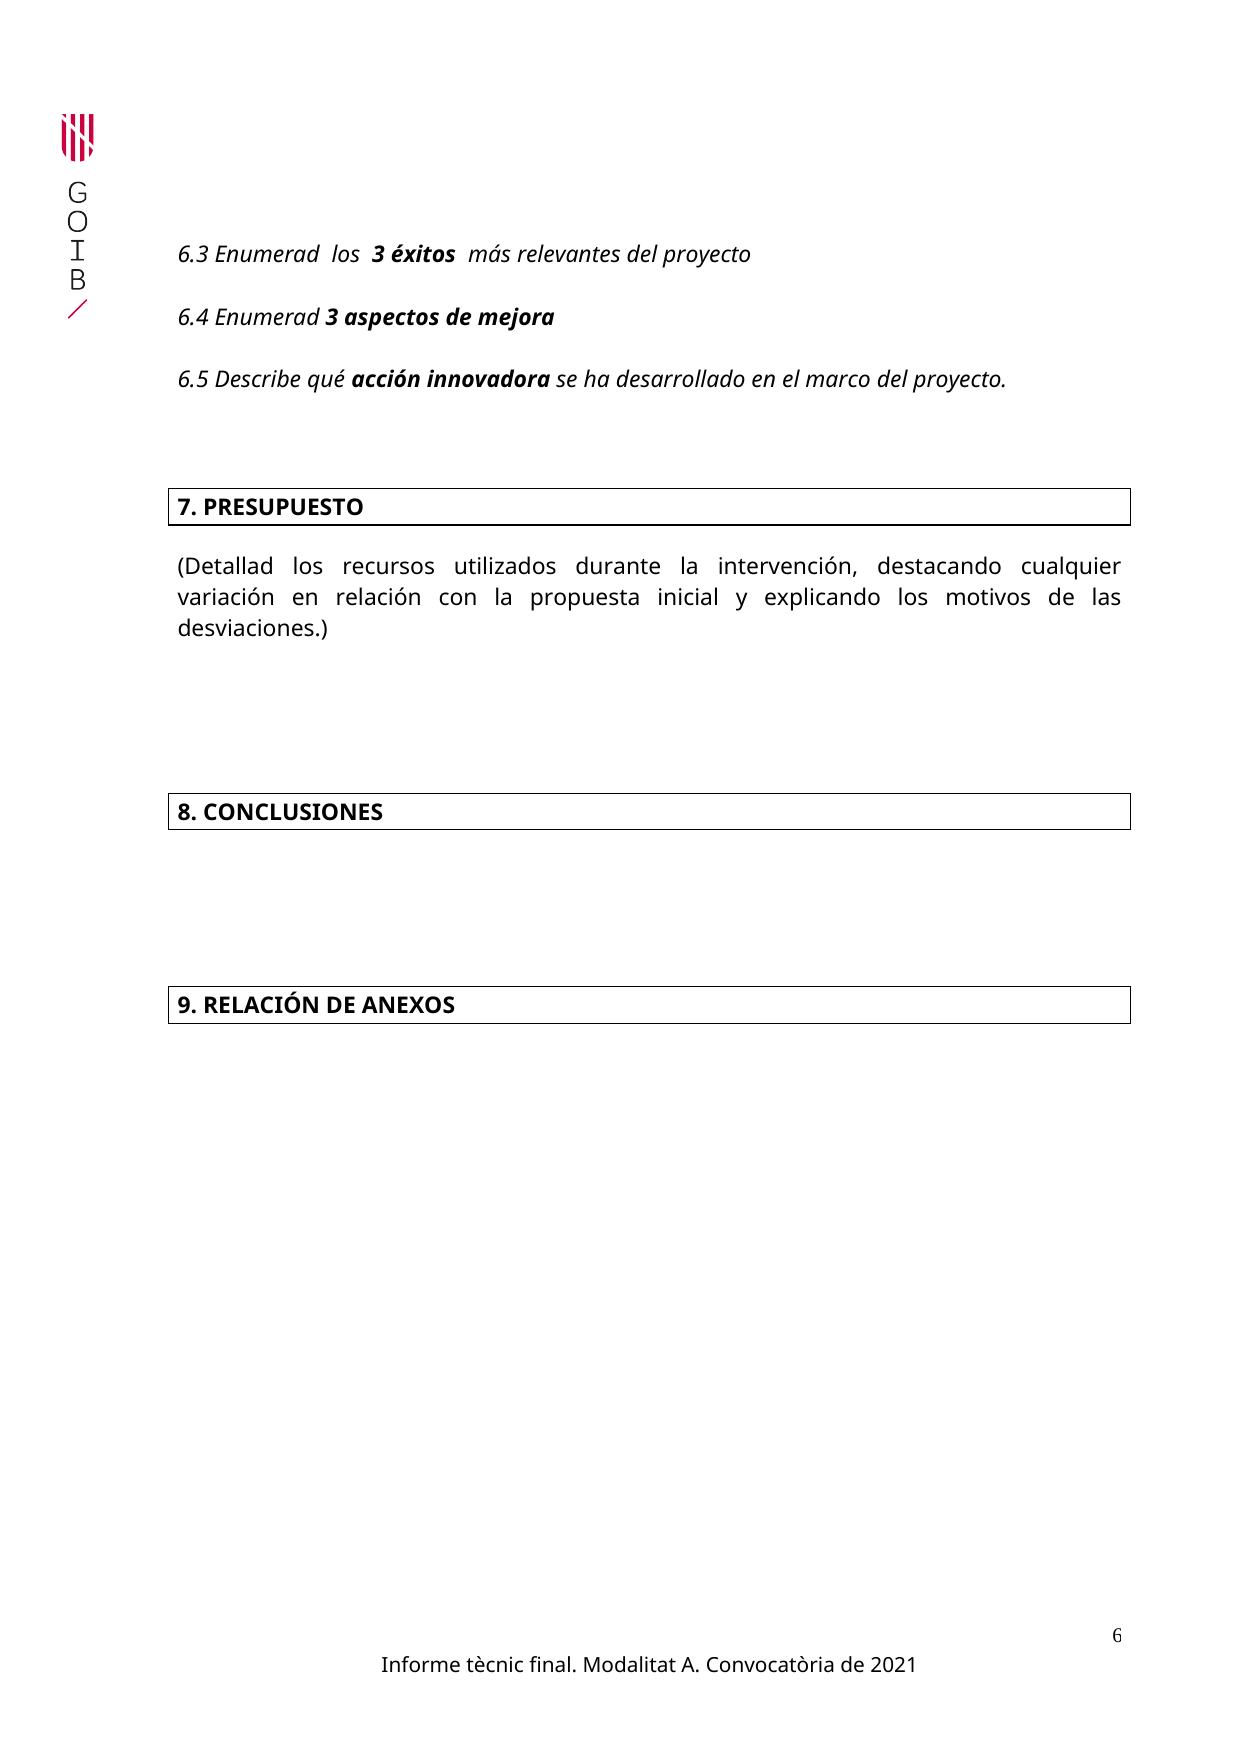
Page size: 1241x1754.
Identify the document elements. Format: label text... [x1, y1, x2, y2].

text 9. RELACIÓN DE ANEXOS [169, 987, 1130, 1023]
text 6.4 Enumerad 3 aspectos de mejora [177, 301, 1122, 332]
text 6.3 Enumerad los 3 éxitos más relevantes del proyecto [177, 238, 1122, 269]
text 8. CONCLUSIONES [169, 794, 1130, 829]
text 6.5 Describe qué acción innovadora se ha desarrollado en el marco del proyecto. [177, 363, 1122, 394]
picture [33, 91, 122, 349]
text (Detallad los recursos utilizados durante la intervención, destacando cualquier variación en relación con la propuesta inicial y explicando los motivos de las desviaciones.) [177, 550, 1122, 643]
text 7. PRESUPUESTO [169, 489, 1130, 524]
